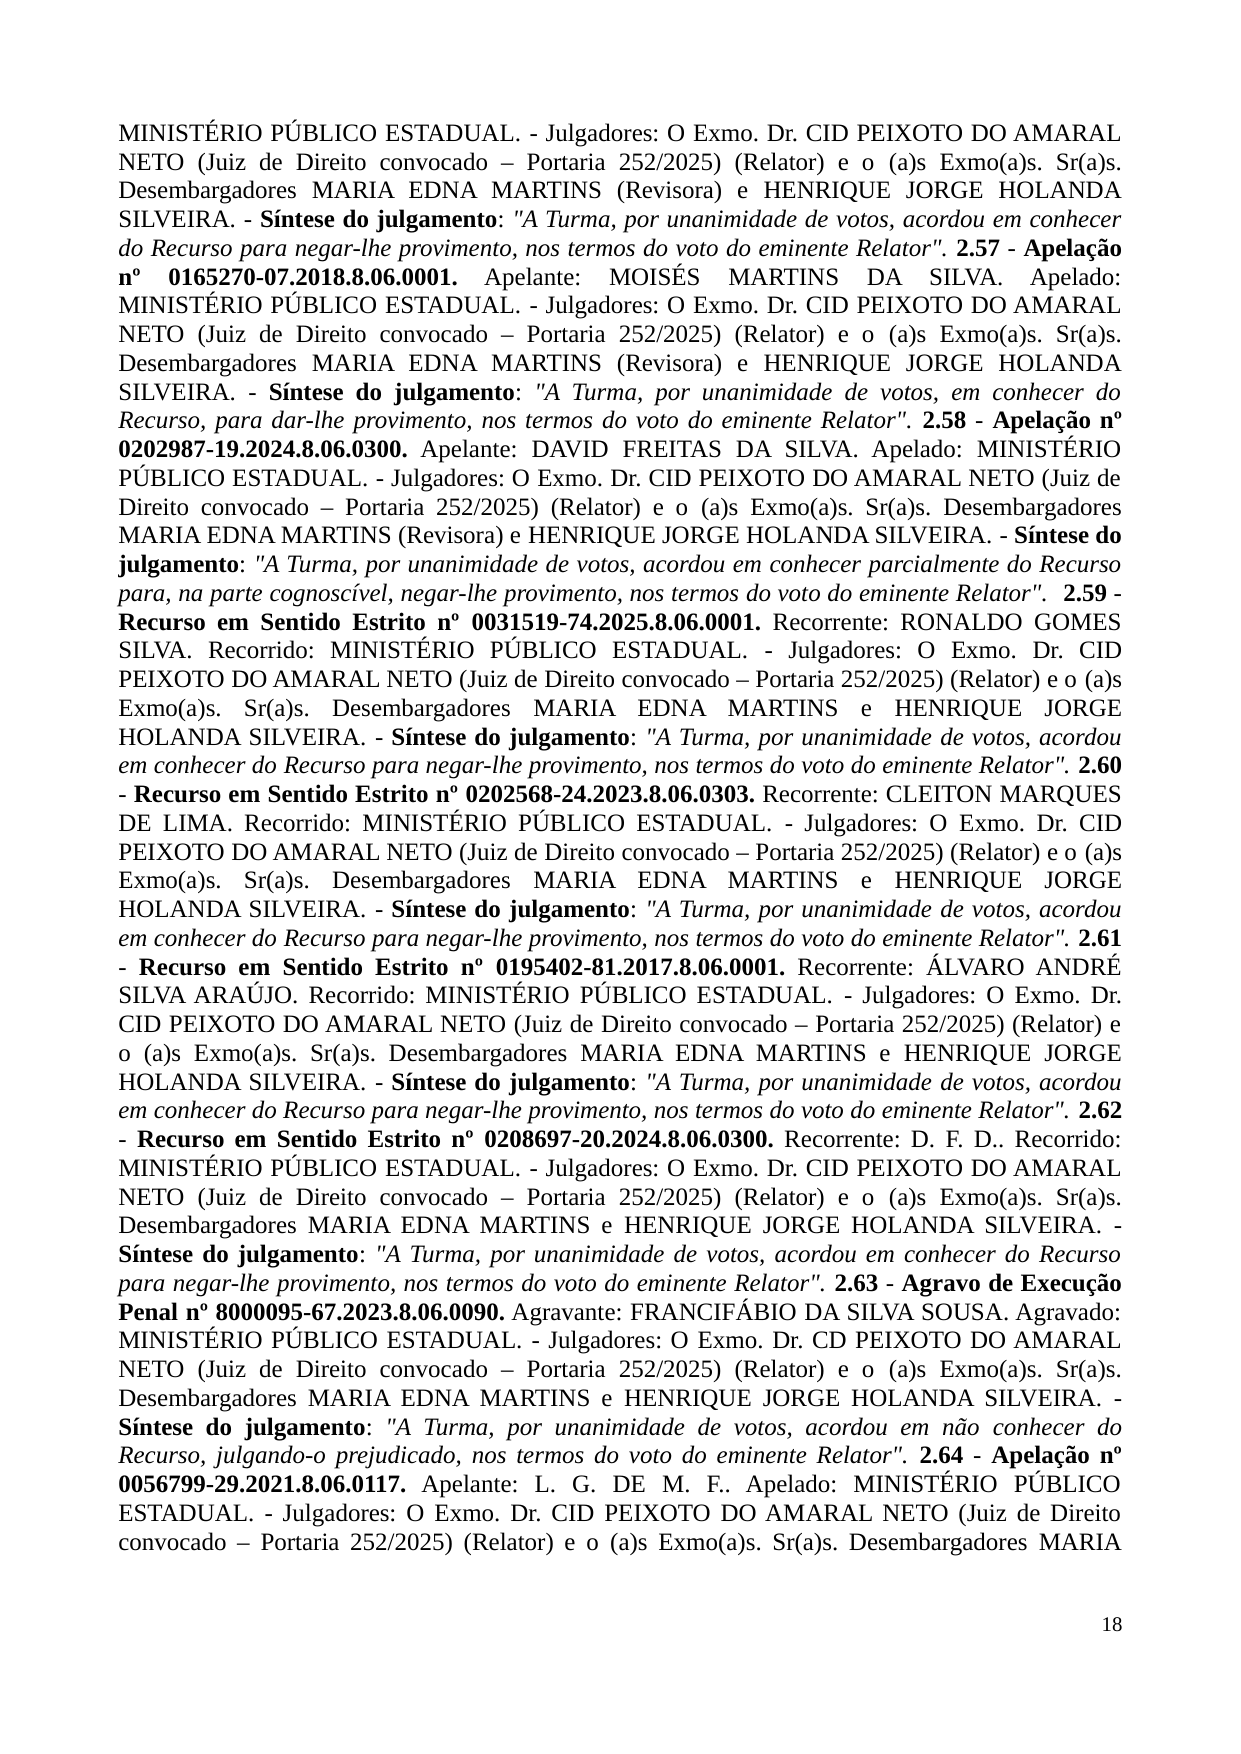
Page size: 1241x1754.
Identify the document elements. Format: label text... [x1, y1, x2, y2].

text MINISTÉRIO PÚBLICO ESTADUAL. - Julgadores: O Exmo. Dr. CID PEIXOTO DO AMARAL NETO (Juiz de Direito convocado – Portaria 252/2025) (Relator) e o (a)s Exmo(a)s. Sr(a)s. Desembargadores MARIA EDNA MARTINS (Revisora) e HENRIQUE JORGE HOLANDA SILVEIRA. - Síntese do julgamento: "A Turma, por unanimidade de votos, acordou em conhecer do Recurso para negar-lhe provimento, nos termos do voto do eminente Relator". 2.57 - Apelação nº 0165270-07.2018.8.06.0001. Apelante: MOISÉS MARTINS DA SILVA. Apelado: MINISTÉRIO PÚBLICO ESTADUAL. - Julgadores: O Exmo. Dr. CID PEIXOTO DO AMARAL NETO (Juiz de Direito convocado – Portaria 252/2025) (Relator) e o (a)s Exmo(a)s. Sr(a)s. Desembargadores MARIA EDNA MARTINS (Revisora) e HENRIQUE JORGE HOLANDA SILVEIRA. - Síntese do julgamento: "A Turma, por unanimidade de votos, em conhecer do Recurso, para dar-lhe provimento, nos termos do voto do eminente Relator". 2.58 - Apelação nº 0202987-19.2024.8.06.0300. Apelante: DAVID FREITAS DA SILVA. Apelado: MINISTÉRIO PÚBLICO ESTADUAL. - Julgadores: O Exmo. Dr. CID PEIXOTO DO AMARAL NETO (Juiz de Direito convocado – Portaria 252/2025) (Relator) e o (a)s Exmo(a)s. Sr(a)s. Desembargadores MARIA EDNA MARTINS (Revisora) e HENRIQUE JORGE HOLANDA SILVEIRA. - Síntese do julgamento: "A Turma, por unanimidade de votos, acordou em conhecer parcialmente do Recurso para, na parte cognoscível, negar-lhe provimento, nos termos do voto do eminente Relator". 2.59 - Recurso em Sentido Estrito nº 0031519-74.2025.8.06.0001. Recorrente: RONALDO GOMES SILVA. Recorrido: MINISTÉRIO PÚBLICO ESTADUAL. - Julgadores: O Exmo. Dr. CID PEIXOTO DO AMARAL NETO (Juiz de Direito convocado – Portaria 252/2025) (Relator) e o (a)s Exmo(a)s. Sr(a)s. Desembargadores MARIA EDNA MARTINS e HENRIQUE JORGE HOLANDA SILVEIRA. - Síntese do julgamento: "A Turma, por unanimidade de votos, acordou em conhecer do Recurso para negar-lhe provimento, nos termos do voto do eminente Relator". 2.60 - Recurso em Sentido Estrito nº 0202568-24.2023.8.06.0303. Recorrente: CLEITON MARQUES DE LIMA. Recorrido: MINISTÉRIO PÚBLICO ESTADUAL. - Julgadores: O Exmo. Dr. CID PEIXOTO DO AMARAL NETO (Juiz de Direito convocado – Portaria 252/2025) (Relator) e o (a)s Exmo(a)s. Sr(a)s. Desembargadores MARIA EDNA MARTINS e HENRIQUE JORGE HOLANDA SILVEIRA. - Síntese do julgamento: "A Turma, por unanimidade de votos, acordou em conhecer do Recurso para negar-lhe provimento, nos termos do voto do eminente Relator". 2.61 - Recurso em Sentido Estrito nº 0195402-81.2017.8.06.0001. Recorrente: ÁLVARO ANDRÉ SILVA ARAÚJO. Recorrido: MINISTÉRIO PÚBLICO ESTADUAL. - Julgadores: O Exmo. Dr. CID PEIXOTO DO AMARAL NETO (Juiz de Direito convocado – Portaria 252/2025) (Relator) e o (a)s Exmo(a)s. Sr(a)s. Desembargadores MARIA EDNA MARTINS e HENRIQUE JORGE HOLANDA SILVEIRA. - Síntese do julgamento: "A Turma, por unanimidade de votos, acordou em conhecer do Recurso para negar-lhe provimento, nos termos do voto do eminente Relator". 2.62 - Recurso em Sentido Estrito nº 0208697-20.2024.8.06.0300. Recorrente: D. F. D.. Recorrido: MINISTÉRIO PÚBLICO ESTADUAL. - Julgadores: O Exmo. Dr. CID PEIXOTO DO AMARAL NETO (Juiz de Direito convocado – Portaria 252/2025) (Relator) e o (a)s Exmo(a)s. Sr(a)s. Desembargadores MARIA EDNA MARTINS e HENRIQUE JORGE HOLANDA SILVEIRA. - Síntese do julgamento: "A Turma, por unanimidade de votos, acordou em conhecer do Recurso para negar-lhe provimento, nos termos do voto do eminente Relator". 2.63 - Agravo de Execução Penal nº 8000095-67.2023.8.06.0090. Agravante: FRANCIFÁBIO DA SILVA SOUSA. Agravado: MINISTÉRIO PÚBLICO ESTADUAL. - Julgadores: O Exmo. Dr. CD PEIXOTO DO AMARAL NETO (Juiz de Direito convocado – Portaria 252/2025) (Relator) e o (a)s Exmo(a)s. Sr(a)s. Desembargadores MARIA EDNA MARTINS e HENRIQUE JORGE HOLANDA SILVEIRA. - Síntese do julgamento: "A Turma, por unanimidade de votos, acordou em não conhecer do Recurso, julgando-o prejudicado, nos termos do voto do eminente Relator". 2.64 - Apelação nº 0056799-29.2021.8.06.0117. Apelante: L. G. DE M. F.. Apelado: MINISTÉRIO PÚBLICO ESTADUAL. - Julgadores: O Exmo. Dr. CID PEIXOTO DO AMARAL NETO (Juiz de Direito convocado – Portaria 252/2025) (Relator) e o (a)s Exmo(a)s. Sr(a)s. Desembargadores MARIA [118, 118, 1122, 1556]
